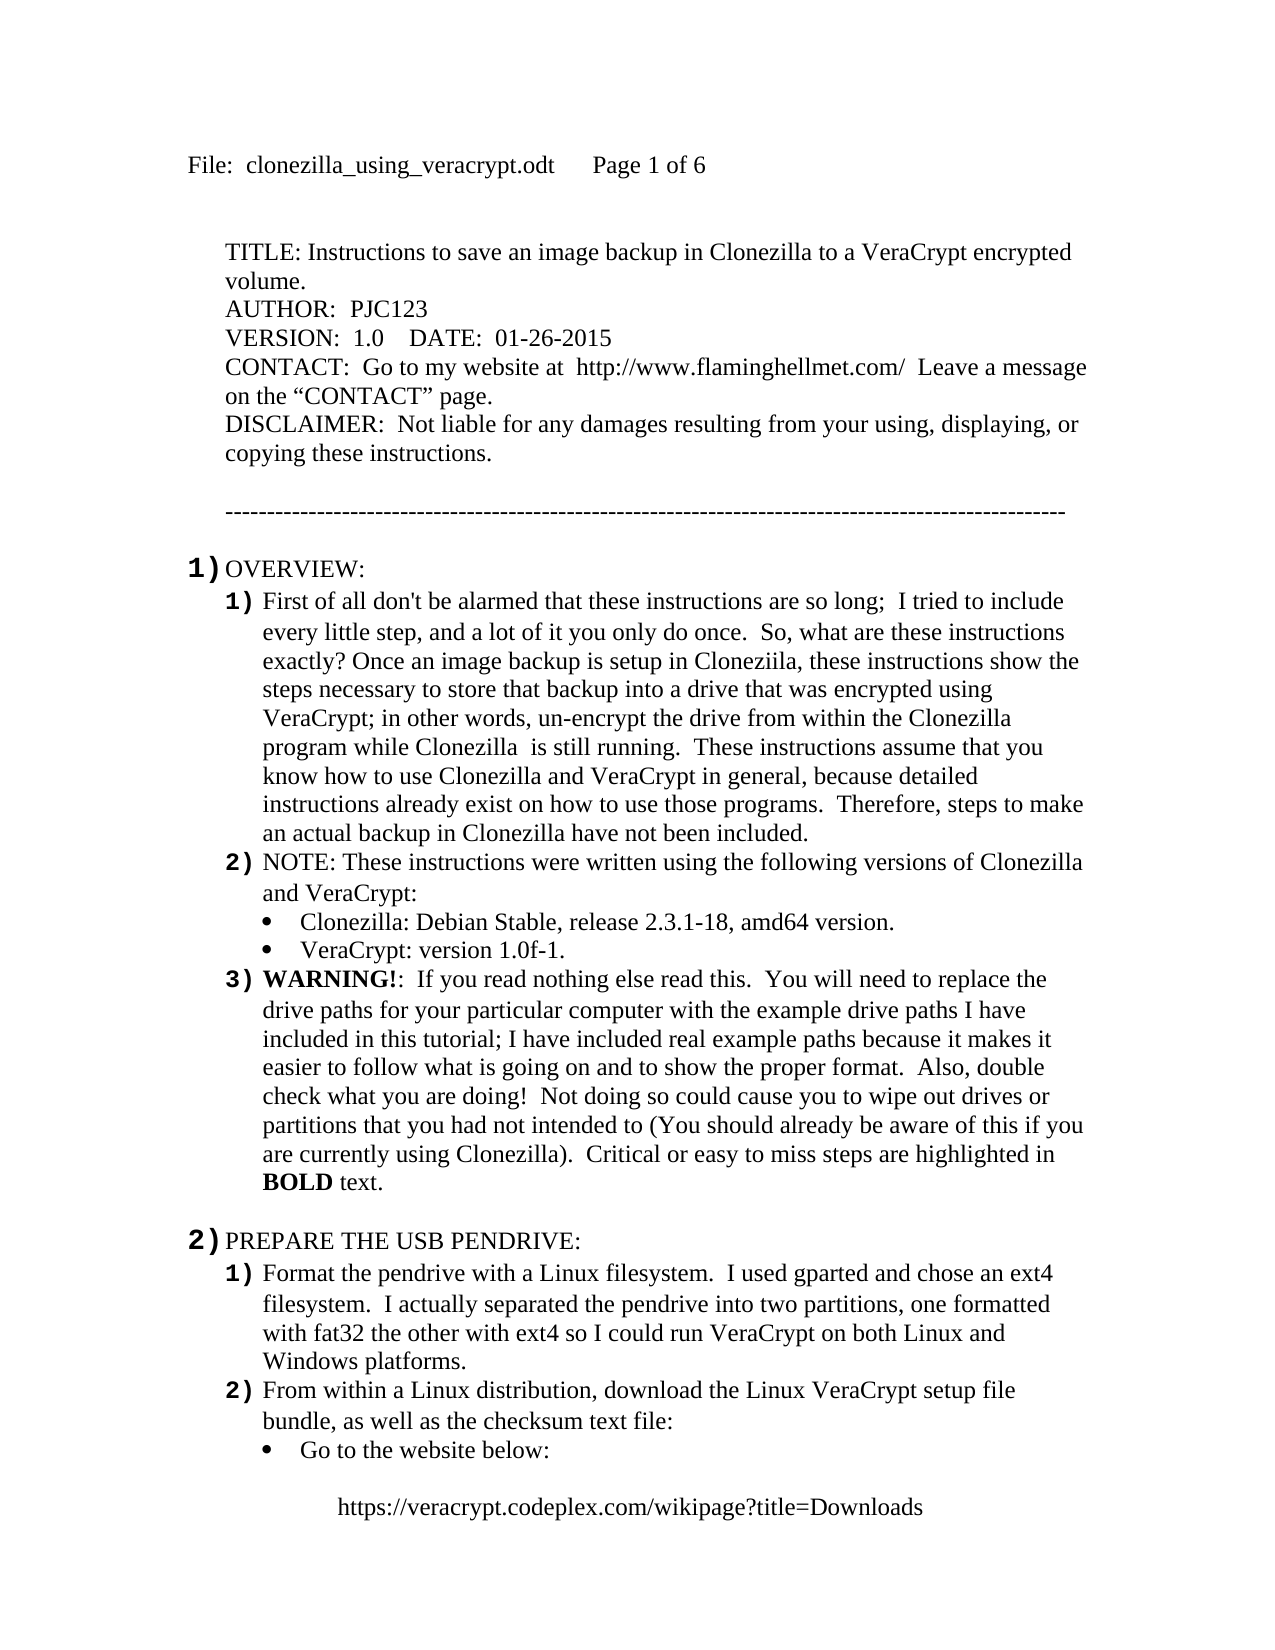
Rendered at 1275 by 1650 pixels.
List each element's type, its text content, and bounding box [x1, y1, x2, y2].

list NOTE: These instructions were written using the following versions of Clonezilla and VeraCrypt: [225, 847, 1087, 907]
list From within a Linux distribution, download the Linux VeraCrypt setup file bundle, as well as the checksum text file: [225, 1375, 1087, 1435]
text TITLE: Instructions to save an image backup in Clonezilla to a VeraCrypt encrypted volume. [225, 237, 1087, 294]
text https://veracrypt.codeplex.com/wikipage?title=Downloads [187, 1492, 1087, 1521]
list Format the pendrive with a Linux filesystem. I used gparted and chose an ext4 filesystem. I actually separated the pendrive into two partitions, one formatted with fat32 the other with ext4 so I could run VeraCrypt on both Linux and Windows platforms. [225, 1258, 1087, 1375]
text ----------------------------------------------------------------------------------------------------- [225, 496, 1087, 524]
list VeraCrypt: version 1.0f-1. [262, 935, 1087, 964]
text AUTHOR: PJC123 [225, 294, 1087, 323]
list WARNING!: If you read nothing else read this. You will need to replace the drive paths for your particular computer with the example drive paths I have included in this tutorial; I have included real example paths because it makes it easier to follow what is going on and to show the proper format. Also, double check what you are doing! Not doing so could cause you to wipe out drives or partitions that you had not intended to (You should already be aware of this if you are currently using Clonezilla). Critical or easy to miss steps are highlighted in BOLD text. [225, 964, 1087, 1196]
list Go to the website below: [262, 1435, 1087, 1463]
list First of all don't be alarmed that these instructions are so long; I tried to include every little step, and a lot of it you only do once. So, what are these instructions exactly? Once an image backup is setup in Cloneziila, these instructions show the steps necessary to store that backup into a drive that was encrypted using VeraCrypt; in other words, un-encrypt the drive from within the Clonezilla program while Clonezilla is still running. These instructions assume that you know how to use Clonezilla and VeraCrypt in general, because detailed instructions already exist on how to use those programs. Therefore, steps to make an actual backup in Clonezilla have not been included. [225, 586, 1087, 847]
list Clonezilla: Debian Stable, release 2.3.1-18, amd64 version. [262, 907, 1087, 935]
text VERSION: 1.0 DATE: 01-26-2015 [225, 323, 1087, 352]
list OVERVIEW: [187, 553, 1087, 586]
list PREPARE THE USB PENDRIVE: [187, 1225, 1087, 1258]
text DISCLAIMER: Not liable for any damages resulting from your using, displaying, or copying these instructions. [225, 409, 1087, 467]
text CONTACT: Go to my website at http://www.flaminghellmet.com/ Leave a message on the “CONTACT” page. [225, 352, 1087, 409]
